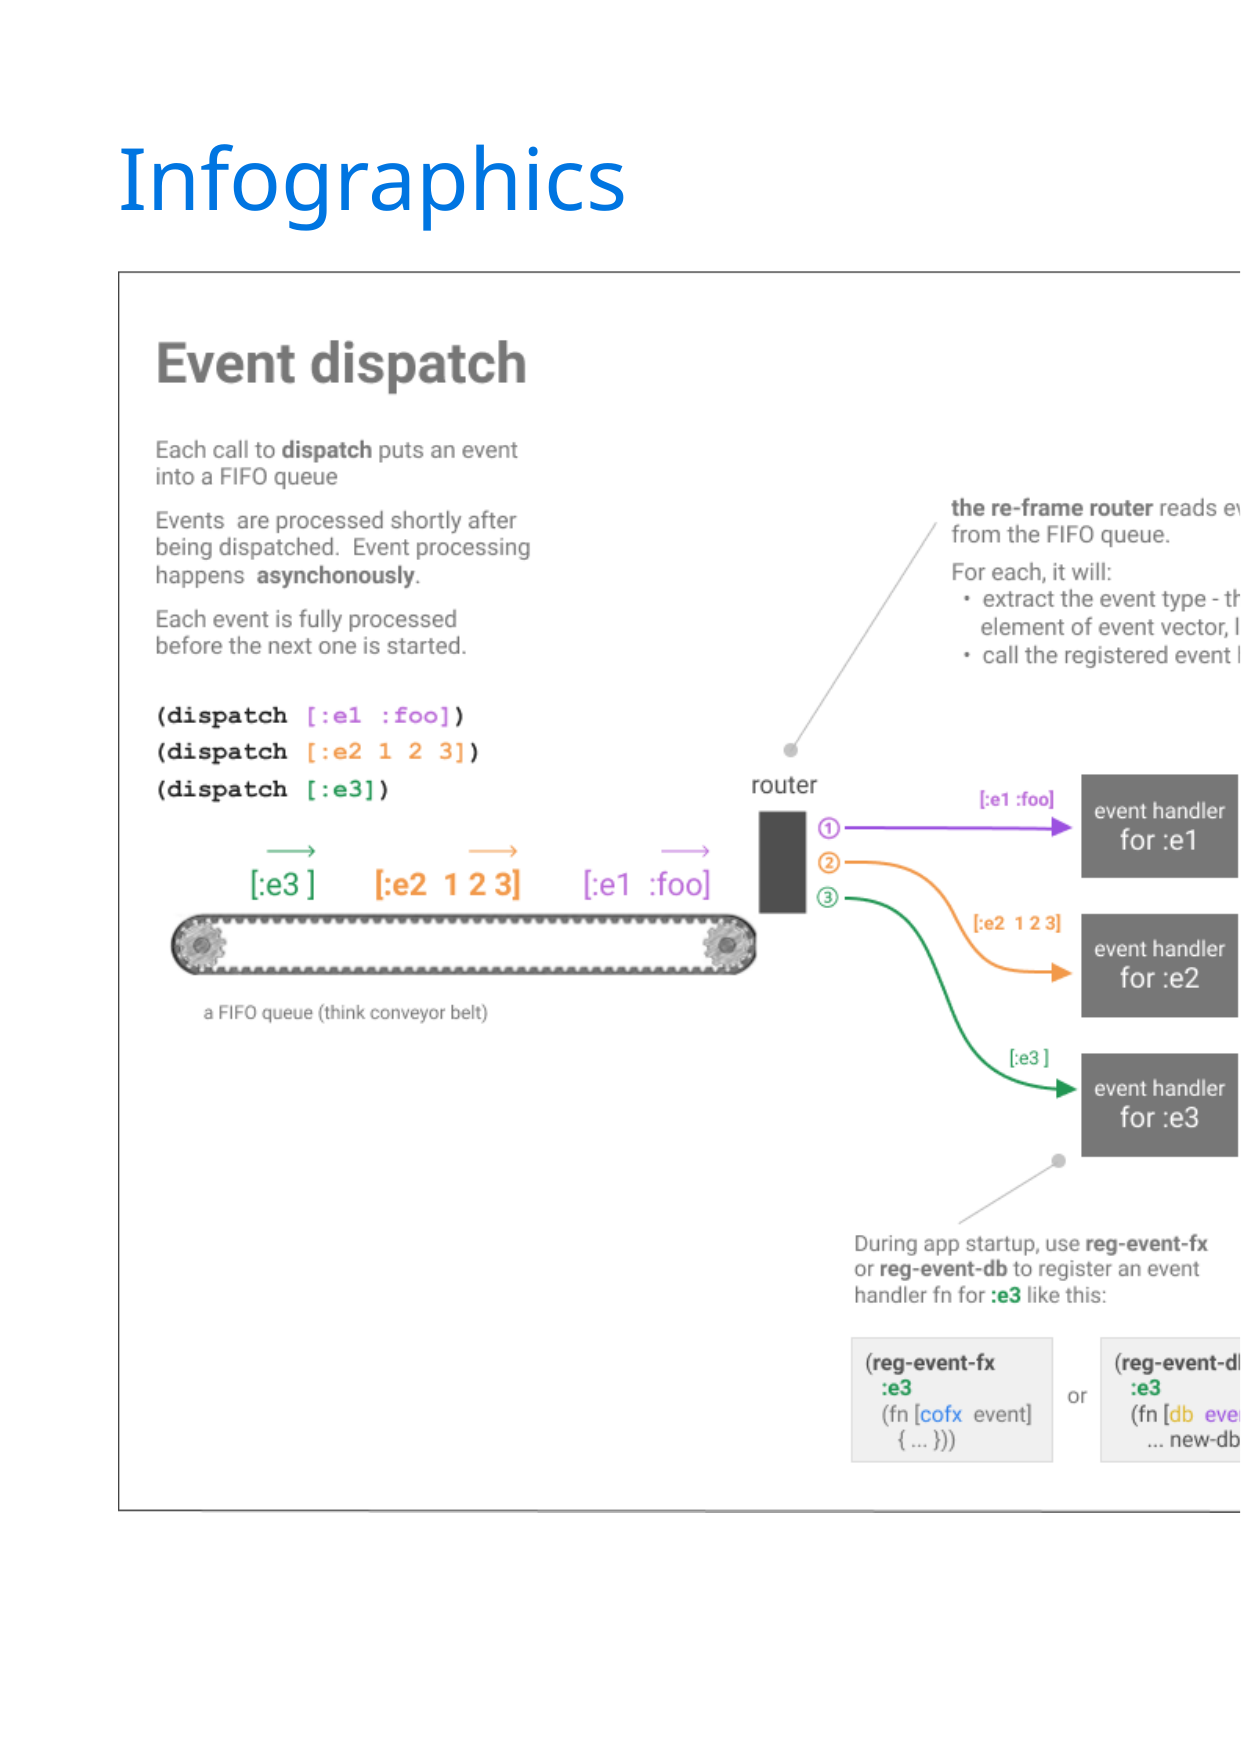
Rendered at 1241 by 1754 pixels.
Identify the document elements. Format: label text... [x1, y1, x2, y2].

picture [118, 270, 1241, 1513]
subtitle Infographics [118, 118, 1122, 235]
